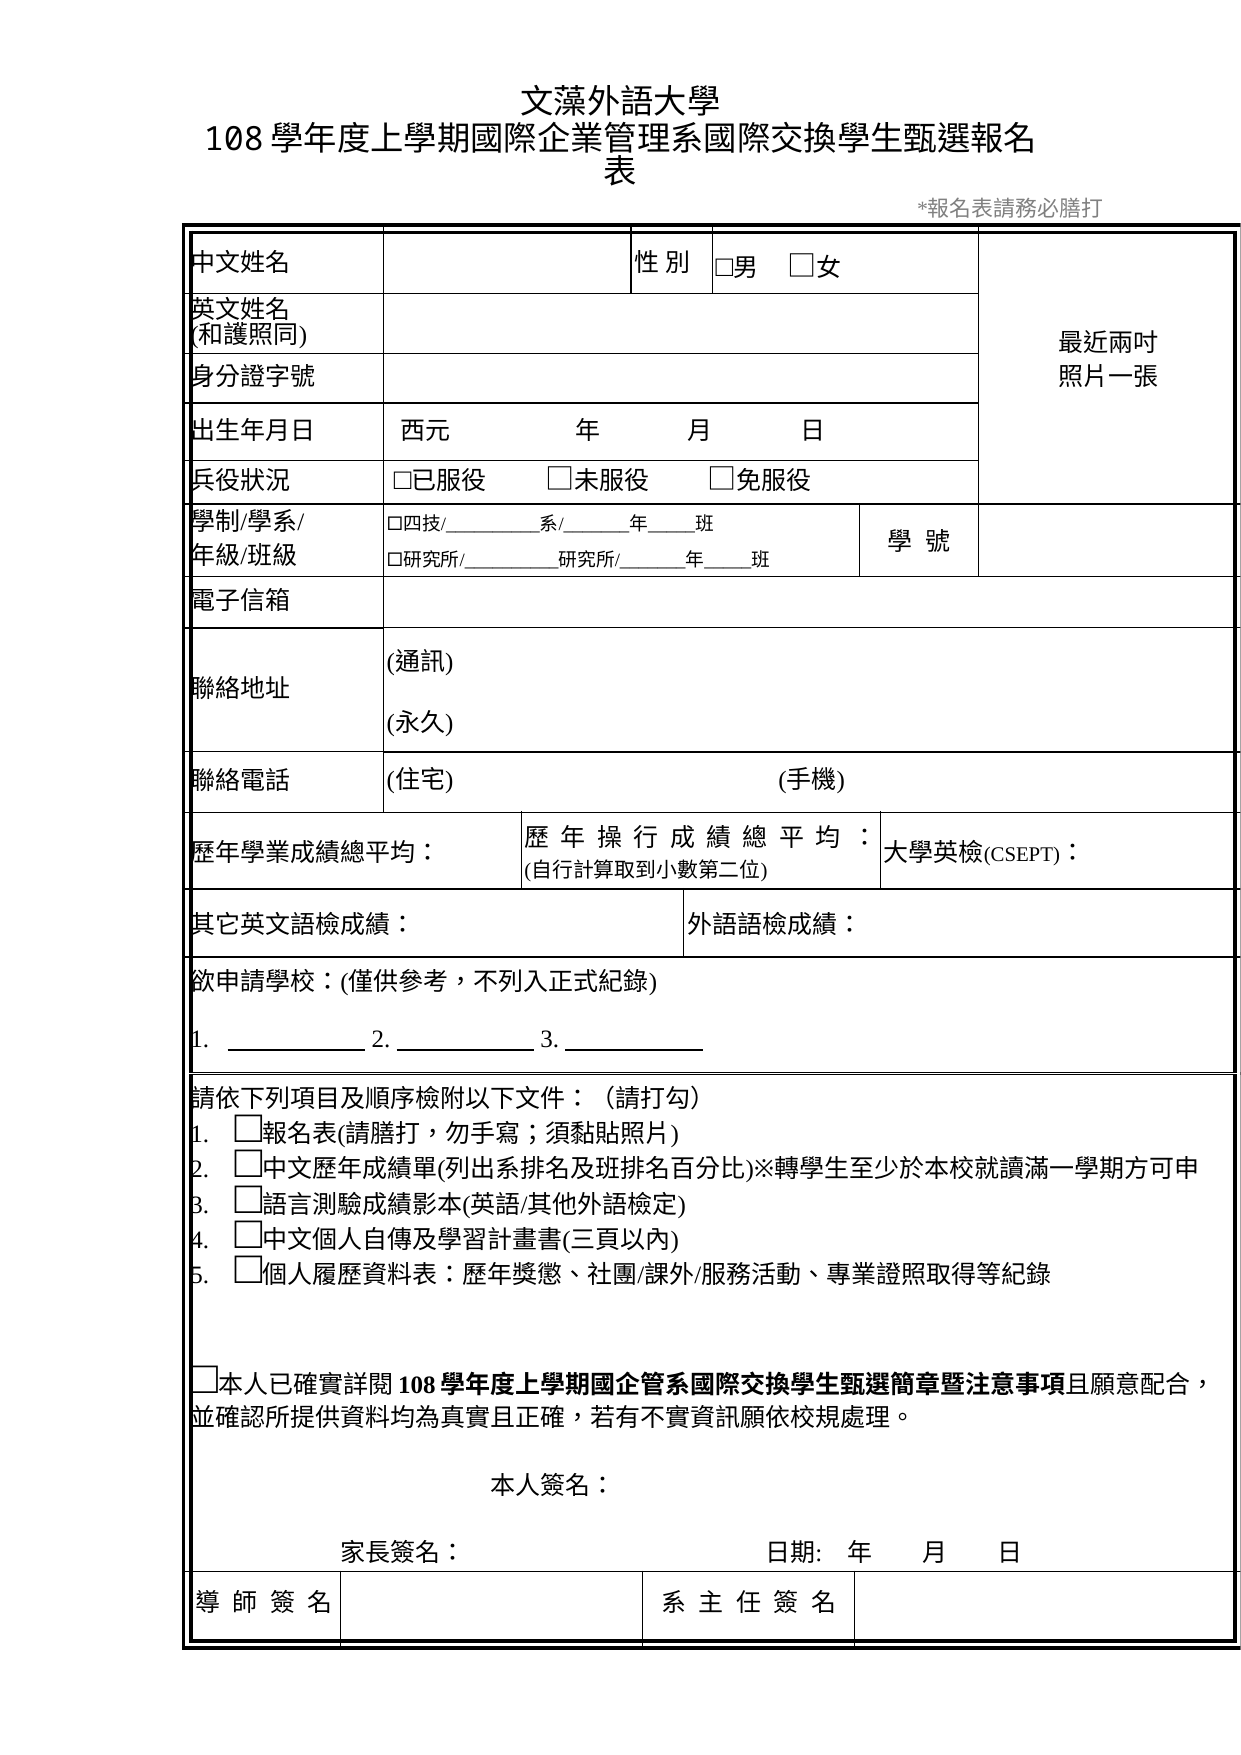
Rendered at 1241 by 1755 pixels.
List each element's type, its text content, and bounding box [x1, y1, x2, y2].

table_header [979, 227, 1238, 293]
table_cell [384, 577, 1233, 627]
table_cell (通訊) (永久) [384, 628, 1233, 751]
table_header □男 □女 [713, 234, 978, 293]
table_cell 其它英文語檢成績： [193, 890, 683, 956]
table_cell 電子信箱 [193, 577, 383, 627]
table_cell (住宅) (手機) [384, 753, 1233, 811]
table_cell [855, 1572, 1233, 1639]
table_cell 出生年月日 [193, 404, 383, 459]
table_cell [384, 294, 978, 353]
table_cell 歷年操行成績總平均： (自行計算取到小數第二位) [522, 813, 880, 888]
table_header [384, 227, 630, 231]
table_cell 導 師 簽 名 [193, 1572, 340, 1639]
text 108學年度上學期國際企業管理系國際交換學生甄選報名表 [187, 123, 1053, 190]
table_cell 最近兩吋 照片一張 [979, 293, 1233, 503]
table_cell 學號 [860, 505, 978, 576]
table_header [979, 234, 1233, 293]
table_header [632, 227, 712, 231]
table_cell 系 主 任 簽 名 [643, 1572, 854, 1639]
table_cell 聯絡地址 [193, 629, 383, 751]
table_header 中文姓名 [187, 227, 383, 293]
table_cell 外語語檢成績： [684, 890, 1233, 956]
table_cell 兵役狀況 [193, 461, 383, 503]
table_cell [979, 505, 1233, 576]
text 文藻外語大學 [187, 75, 1053, 123]
table_cell 四技/__________系/_______年_____班 研究所/__________研究所/_______年_____班 [384, 505, 859, 576]
table_cell 英文姓名 (和護照同) [193, 294, 383, 353]
table_cell [384, 354, 978, 402]
table_cell 學制/學系/ 年級/班級 [193, 505, 383, 576]
table_cell [341, 1572, 642, 1639]
table_header [384, 234, 630, 293]
table_cell 身分證字號 [193, 354, 383, 402]
table_cell 歷年學業成績總平均： [193, 813, 521, 888]
table_cell 欲申請學校：(僅供參考，不列入正式紀錄) 2. 3. [193, 958, 1233, 1072]
table_cell 大學英檢(CSEPT)： [881, 813, 1233, 888]
table_cell 請依下列項目及順序檢附以下文件：（請打勾） □報名表(請膳打，勿手寫；須黏貼照片) □中文歷年成績單(列出系排名及班排名百分比)※轉學生至少於本校就讀滿一學期方可申 □語言測驗成績影本(英語/其他外語檢定) □中文個人自傳及學習計畫書(三頁以內) □個人履歷資料表：歷年獎懲、社團/課外/服務活動、專業證照取得等紀錄 □本人已確實詳閱108學年度上學期國企管系國際交換學生甄選簡章暨注意事項且願意配合，並確認所提供資料均為真實且正確，若有不實資訊願依校規處理。 本人簽名： 家長簽名： 日期: 年 月 日 [193, 1075, 1233, 1571]
table_cell 西元 年 月 日 [384, 404, 978, 459]
table_header [713, 227, 978, 231]
table_cell 聯絡電話 [193, 752, 383, 811]
table_cell □已服役 □未服役 □免服役 [384, 461, 978, 503]
table_header 性別 [632, 234, 712, 293]
text *報名表請務必膳打 [187, 190, 1103, 223]
